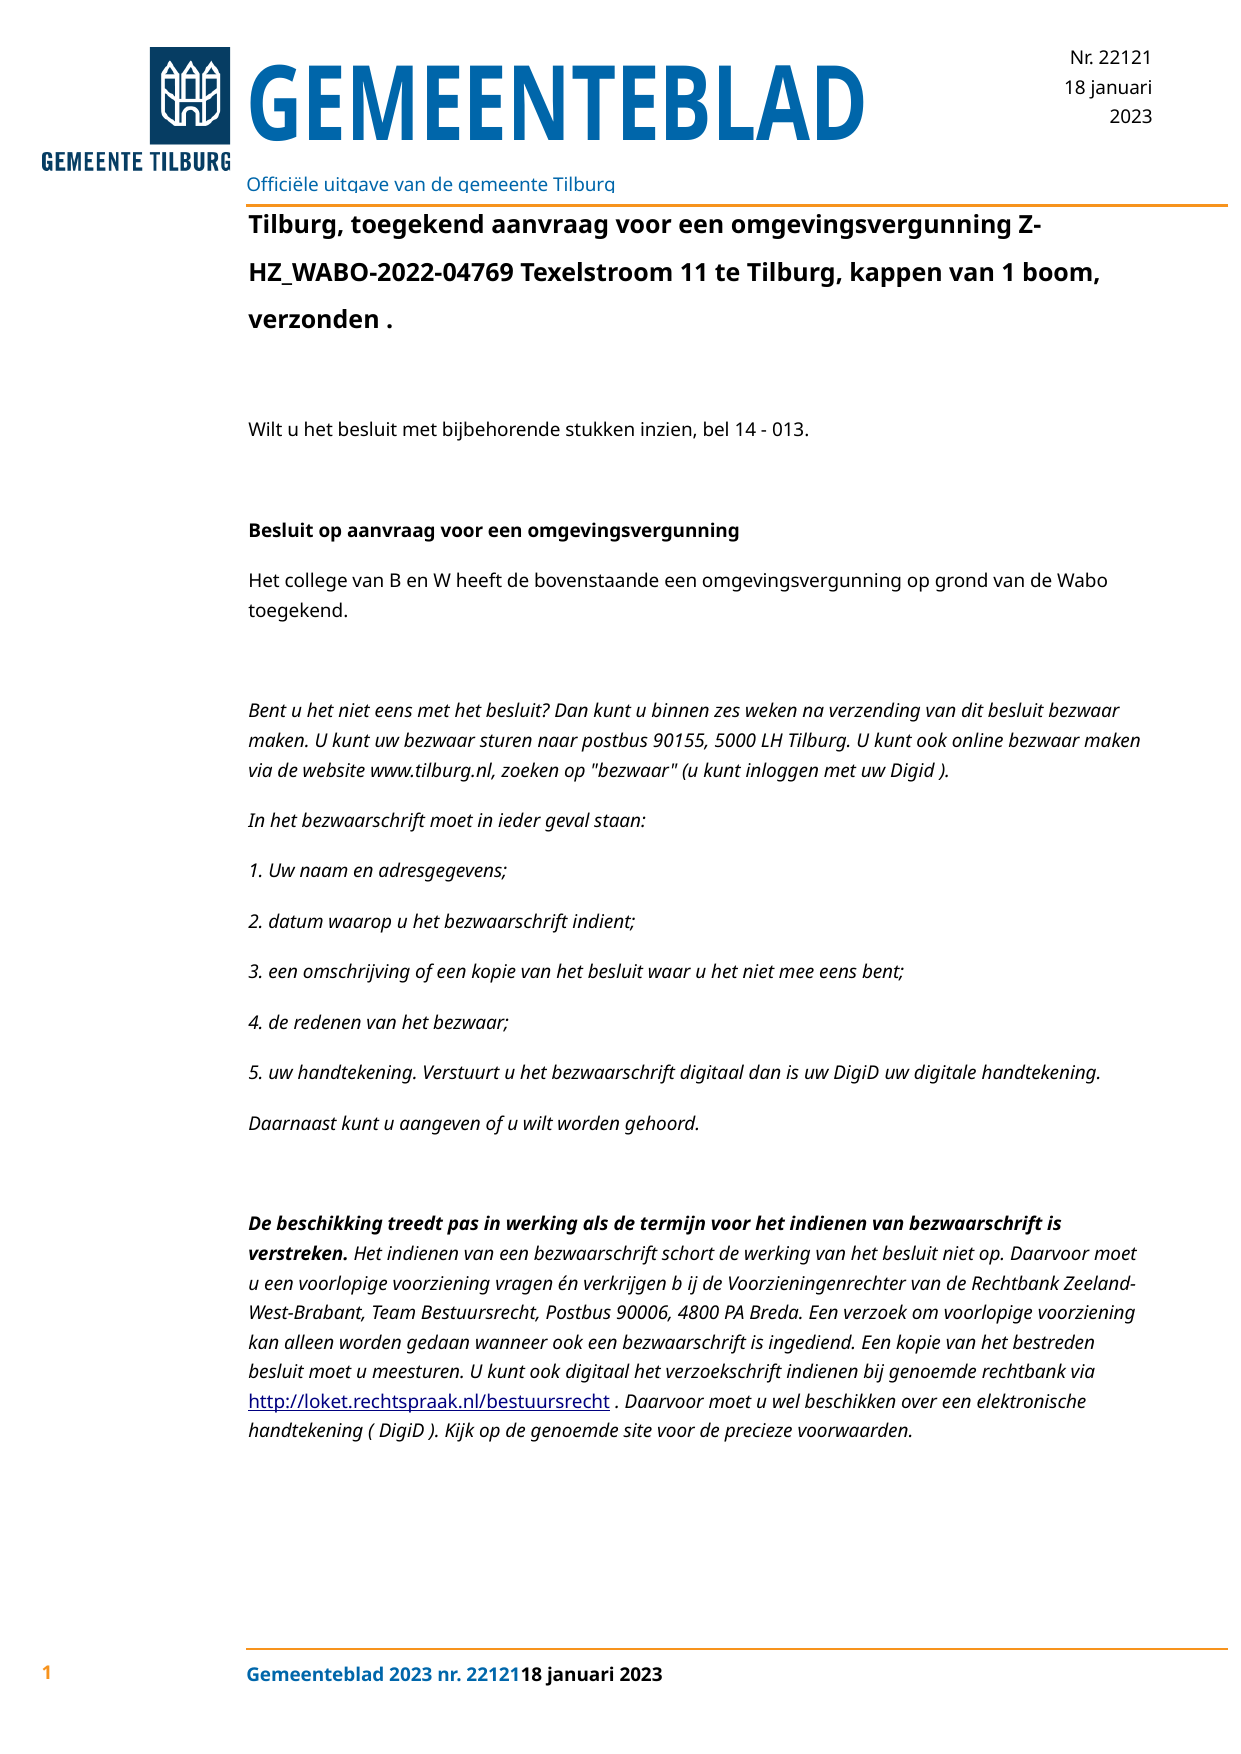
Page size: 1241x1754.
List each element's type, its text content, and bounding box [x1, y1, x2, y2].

text Het college van B en W heeft de bovenstaande een omgevingsvergunning op grond van de Wabo toegekend. [248, 567, 1152, 622]
text Wilt u het besluit met bijbehorende stukken inzien, bel 14 - 013. [248, 416, 1152, 442]
text De beschikking treedt pas in werking als de termijn voor het indienen van bezwaarschrift is verstreken. Het indienen van een bezwaarschrift schort de werking van het besluit niet op. Daarvoor moet u een voorlopige voorziening vragen én verkrijgen b ij de Voorzieningenrechter van de Rechtbank Zeeland-West-Brabant, Team Bestuursrecht, Postbus 90006, 4800 PA Breda. Een verzoek om voorlopige voorziening kan alleen worden gedaan wanneer ook een bezwaarschrift is ingediend. Een kopie van het bestreden besluit moet u meesturen. U kunt ook digitaal het verzoekschrift indienen bij genoemde rechtbank via http://loket.rechtspraak.nl/bestuursrecht . Daarvoor moet u wel beschikken over een elektronische handtekening ( DigiD ). Kijk op de genoemde site voor de precieze voorwaarden. [248, 1211, 1152, 1443]
text Daarnaast kunt u aangeven of u wilt worden gehoord. [248, 1110, 1152, 1135]
text 3. een omschrijving of een kopie van het besluit waar u het niet mee eens bent; [248, 958, 1152, 984]
text Tilburg, toegekend aanvraag voor een omgevingsvergunning Z-HZ_WABO-2022-04769 Texelstroom 11 te Tilburg, kappen van 1 boom, verzonden . [248, 207, 1152, 336]
text 5. uw handtekening. Verstuurt u het bezwaarschrift digitaal dan is uw DigiD uw digitale handtekening. [248, 1059, 1152, 1085]
text 4. de redenen van het bezwaar; [248, 1009, 1152, 1034]
text 1. Uw naam en adresgegevens; [248, 858, 1152, 883]
text Besluit op aanvraag voor een omgevingsvergunning [248, 517, 1152, 542]
text Bent u het niet eens met het besluit? Dan kunt u binnen zes weken na verzending van dit besluit bezwaar maken. U kunt uw bezwaar sturen naar postbus 90155, 5000 LH Tilburg. U kunt ook online bezwaar maken via de website www.tilburg.nl, zoeken op "bezwaar" (u kunt inloggen met uw Digid ). [248, 698, 1152, 782]
text 2. datum waarop u het bezwaarschrift indient; [248, 908, 1152, 934]
picture [41, 47, 231, 172]
text In het bezwaarschrift moet in ieder geval staan: [248, 807, 1152, 833]
